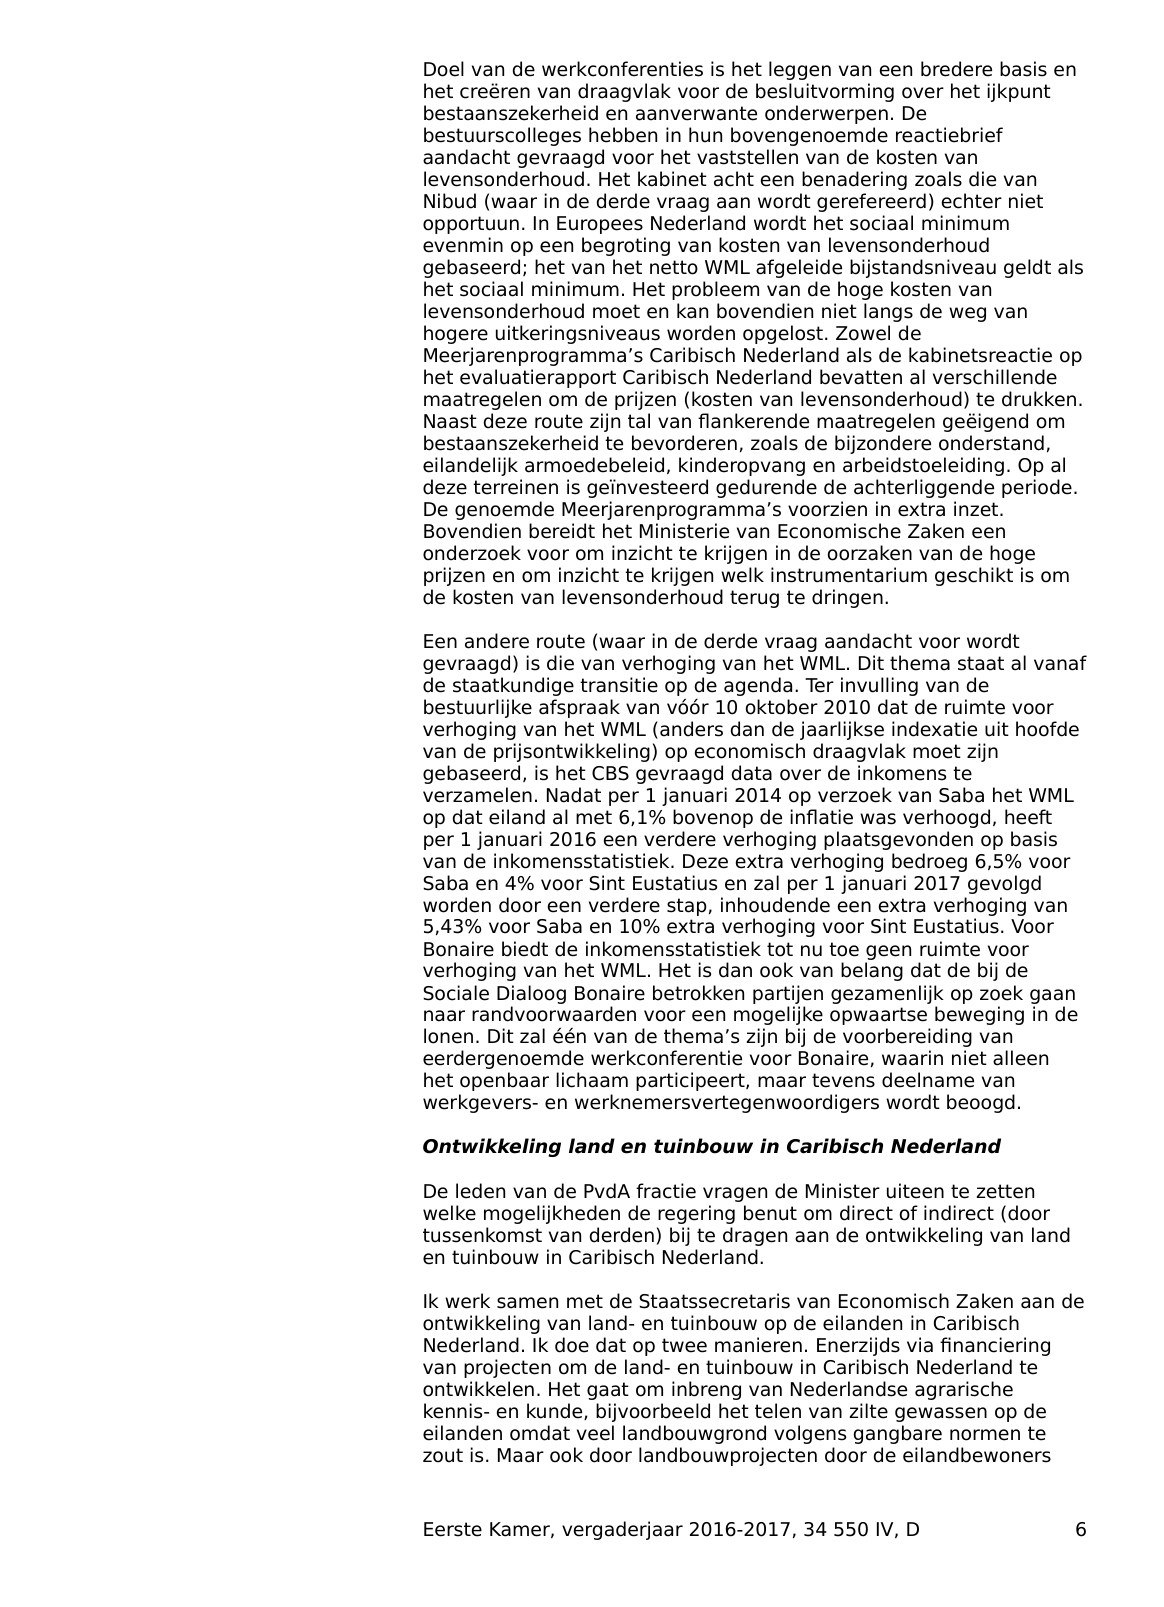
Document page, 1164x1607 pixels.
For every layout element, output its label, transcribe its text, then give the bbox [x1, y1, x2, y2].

text Een andere route (waar in de derde vraag aandacht voor wordt gevraagd) is die van verhoging van het WML. Dit thema staat al vanaf de staatkundige transitie op de agenda. Ter invulling van de bestuurlijke afspraak van vóór 10 oktober 2010 dat de ruimte voor verhoging van het WML (anders dan de jaarlijkse indexatie uit hoofde van de prijsontwikkeling) op economisch draagvlak moet zijn gebaseerd, is het CBS gevraagd data over de inkomens te verzamelen. Nadat per 1 januari 2014 op verzoek van Saba het WML op dat eiland al met 6,1% bovenop de inflatie was verhoogd, heeft per 1 januari 2016 een verdere verhoging plaatsgevonden op basis van de inkomensstatistiek. Deze extra verhoging bedroeg 6,5% voor Saba en 4% voor Sint Eustatius en zal per 1 januari 2017 gevolgd worden door een verdere stap, inhoudende een extra verhoging van 5,43% voor Saba en 10% extra verhoging voor Sint Eustatius. Voor Bonaire biedt de inkomensstatistiek tot nu toe geen ruimte voor verhoging van het WML. Het is dan ook van belang dat de bij de Sociale Dialoog Bonaire betrokken partijen gezamenlijk op zoek gaan naar randvoorwaarden voor een mogelijke opwaartse beweging in de lonen. Dit zal één van de thema’s zijn bij de voorbereiding van eerdergenoemde werkconferentie voor Bonaire, waarin niet alleen het openbaar lichaam participeert, maar tevens deelname van werkgevers- en werknemersvertegenwoordigers wordt beoogd. [422, 631, 1087, 1114]
text Doel van de werkconferenties is het leggen van een bredere basis en het creëren van draagvlak voor de besluitvorming over het ijkpunt bestaanszekerheid en aanverwante onderwerpen. De bestuurscolleges hebben in hun bovengenoemde reactiebrief aandacht gevraagd voor het vaststellen van de kosten van levensonderhoud. Het kabinet acht een benadering zoals die van Nibud (waar in de derde vraag aan wordt gerefereerd) echter niet opportuun. In Europees Nederland wordt het sociaal minimum evenmin op een begroting van kosten van levensonderhoud gebaseerd; het van het netto WML afgeleide bijstandsniveau geldt als het sociaal minimum. Het probleem van de hoge kosten van levensonderhoud moet en kan bovendien niet langs de weg van hogere uitkeringsniveaus worden opgelost. Zowel de Meerjarenprogramma’s Caribisch Nederland als de kabinetsreactie op het evaluatierapport Caribisch Nederland bevatten al verschillende maatregelen om de prijzen (kosten van levensonderhoud) te drukken. Naast deze route zijn tal van flankerende maatregelen geëigend om bestaanszekerheid te bevorderen, zoals de bijzondere onderstand, eilandelijk armoedebeleid, kinderopvang en arbeidstoeleiding. Op al deze terreinen is geïnvesteerd gedurende de achterliggende periode. De genoemde Meerjarenprogramma’s voorzien in extra inzet. Bovendien bereidt het Ministerie van Economische Zaken een onderzoek voor om inzicht te krijgen in de oorzaken van de hoge prijzen en om inzicht te krijgen welk instrumentarium geschikt is om de kosten van levensonderhoud terug te dringen. [422, 59, 1087, 608]
subtitle Ontwikkeling land en tuinbouw in Caribisch Nederland [422, 1136, 1087, 1158]
text De leden van de PvdA fractie vragen de Minister uiteen te zetten welke mogelijkheden de regering benut om direct of indirect (door tussenkomst van derden) bij te dragen aan de ontwikkeling van land en tuinbouw in Caribisch Nederland. [422, 1181, 1087, 1268]
text Ik werk samen met de Staatssecretaris van Economisch Zaken aan de ontwikkeling van land- en tuinbouw op de eilanden in Caribisch Nederland. Ik doe dat op twee manieren. Enerzijds via financiering van projecten om de land- en tuinbouw in Caribisch Nederland te ontwikkelen. Het gaat om inbreng van Nederlandse agrarische kennis- en kunde, bijvoorbeeld het telen van zilte gewassen op de eilanden omdat veel landbouwgrond volgens gangbare normen te zout is. Maar ook door landbouwprojecten door de eilandbewoners [422, 1291, 1087, 1467]
